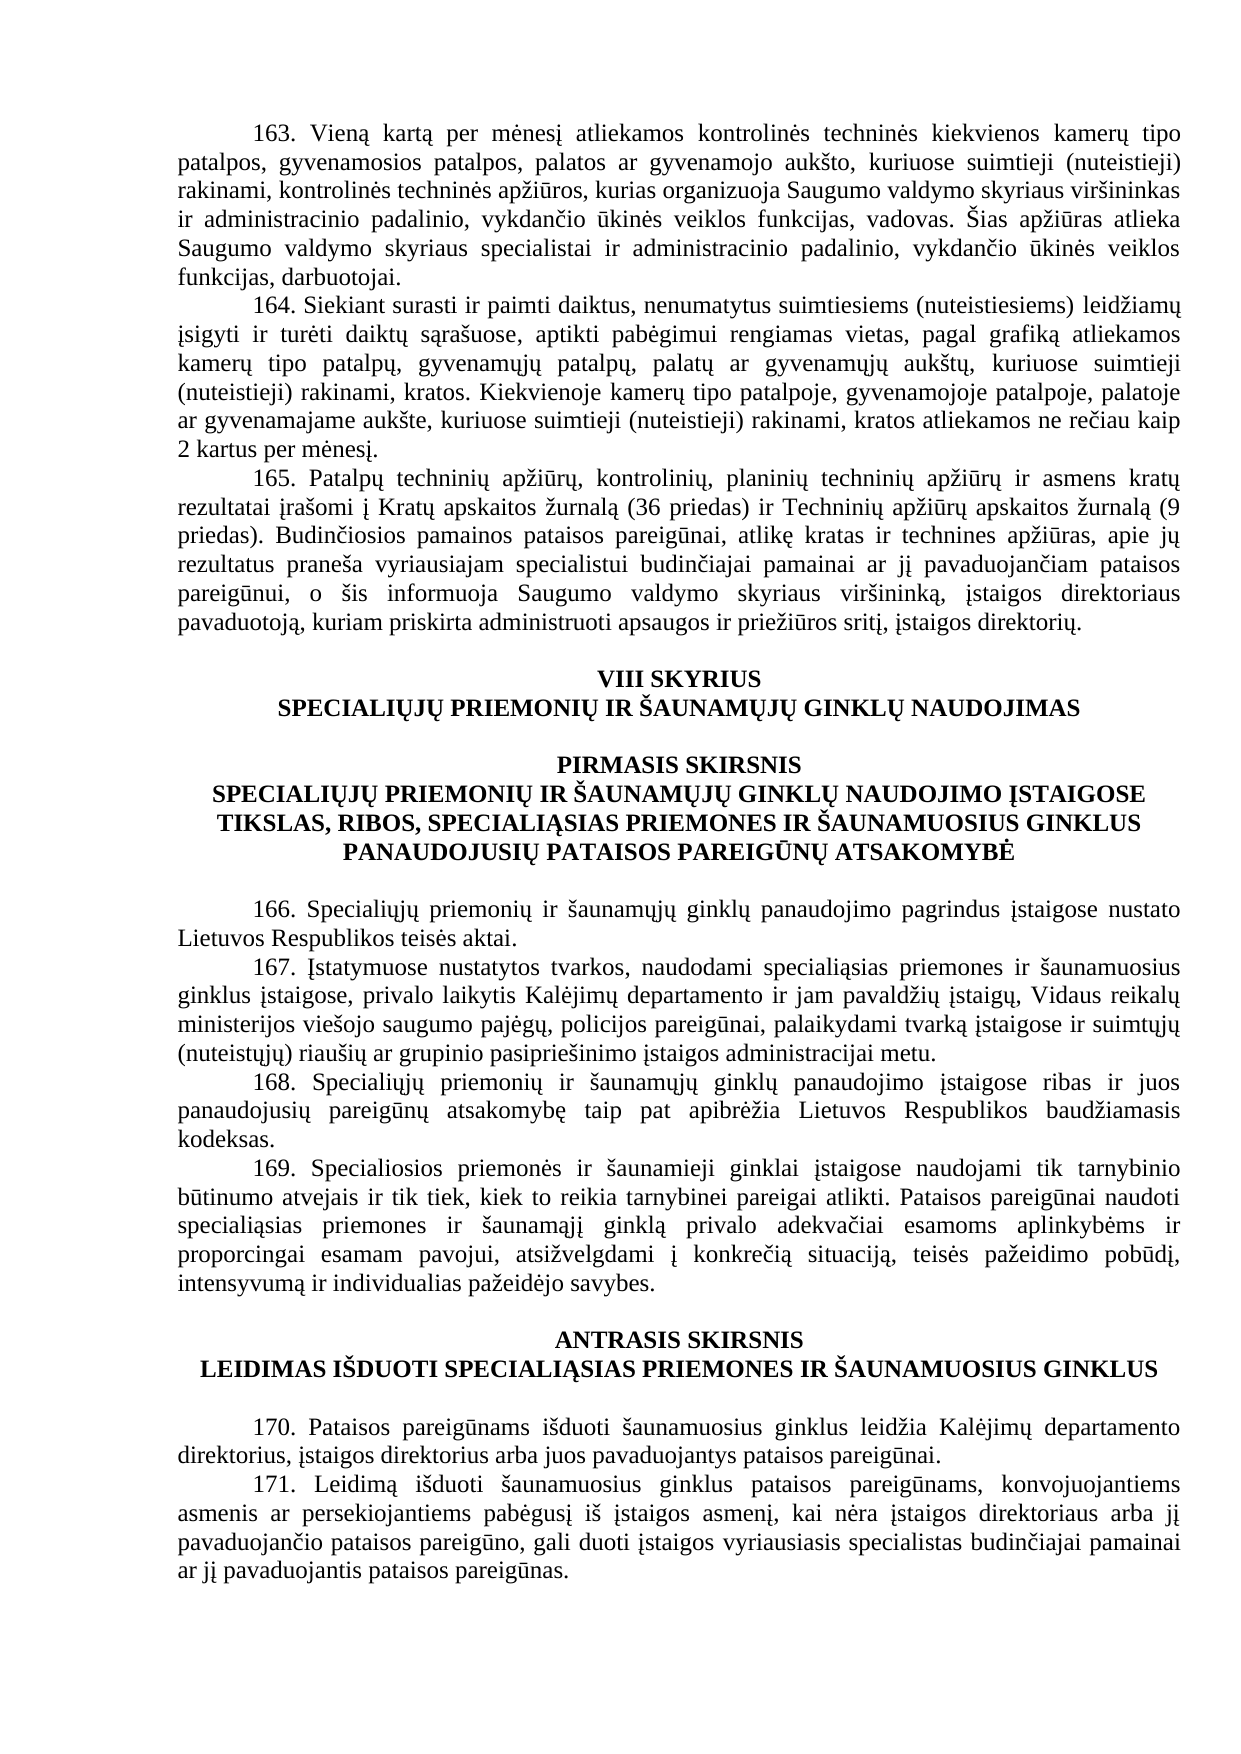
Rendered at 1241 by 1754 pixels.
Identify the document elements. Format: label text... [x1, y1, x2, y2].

text 168. Specialiųjų priemonių ir šaunamųjų ginklų panaudojimo įstaigose ribas ir juos panaudojusių pareigūnų atsakomybę taip pat apibrėžia Lietuvos Respublikos baudžiamasis kodeksas. [177, 1067, 1181, 1153]
text SPECIALIŲJŲ PRIEMONIŲ IR ŠAUNAMŲJŲ GINKLŲ NAUDOJIMAS [177, 693, 1181, 722]
text 164. Siekiant surasti ir paimti daiktus, nenumatytus suimtiesiems (nuteistiesiems) leidžiamų įsigyti ir turėti daiktų sąrašuose, aptikti pabėgimui rengiamas vietas, pagal grafiką atliekamos kamerų tipo patalpų, gyvenamųjų patalpų, palatų ar gyvenamųjų aukštų, kuriuose suimtieji (nuteistieji) rakinami, kratos. Kiekvienoje kamerų tipo patalpoje, gyvenamojoje patalpoje, palatoje ar gyvenamajame aukšte, kuriuose suimtieji (nuteistieji) rakinami, kratos atliekamos ne rečiau kaip 2 kartus per mėnesį. [177, 291, 1181, 463]
text 166. Specialiųjų priemonių ir šaunamųjų ginklų panaudojimo pagrindus įstaigose nustato Lietuvos Respublikos teisės aktai. [177, 894, 1181, 952]
text 165. Patalpų techninių apžiūrų, kontrolinių, planinių techninių apžiūrų ir asmens kratų rezultatai įrašomi į Kratų apskaitos žurnalą (36 priedas) ir Techninių apžiūrų apskaitos žurnalą (9 priedas). Budinčiosios pamainos pataisos pareigūnai, atlikę kratas ir technines apžiūras, apie jų rezultatus praneša vyriausiajam specialistui budinčiajai pamainai ar jį pavaduojančiam pataisos pareigūnui, o šis informuoja Saugumo valdymo skyriaus viršininką, įstaigos direktoriaus pavaduotoją, kuriam priskirta administruoti apsaugos ir priežiūros sritį, įstaigos direktorių. [177, 463, 1181, 636]
text 167. Įstatymuose nustatytos tvarkos, naudodami specialiąsias priemones ir šaunamuosius ginklus įstaigose, privalo laikytis Kalėjimų departamento ir jam pavaldžių įstaigų, Vidaus reikalų ministerijos viešojo saugumo pajėgų, policijos pareigūnai, palaikydami tvarką įstaigose ir suimtųjų (nuteistųjų) riaušių ar grupinio pasipriešinimo įstaigos administracijai metu. [177, 952, 1181, 1067]
text PIRMASIS SKIRSNIS [177, 751, 1181, 779]
text 171. Leidimą išduoti šaunamuosius ginklus pataisos pareigūnams, konvojuojantiems asmenis ar persekiojantiems pabėgusį iš įstaigos asmenį, kai nėra įstaigos direktoriaus arba jį pavaduojančio pataisos pareigūno, gali duoti įstaigos vyriausiasis specialistas budinčiajai pamainai ar jį pavaduojantis pataisos pareigūnas. [177, 1469, 1181, 1584]
text 169. Specialiosios priemonės ir šaunamieji ginklai įstaigose naudojami tik tarnybinio būtinumo atvejais ir tik tiek, kiek to reikia tarnybinei pareigai atlikti. Pataisos pareigūnai naudoti specialiąsias priemones ir šaunamąjį ginklą privalo adekvačiai esamoms aplinkybėms ir proporcingai esamam pavojui, atsižvelgdami į konkrečią situaciją, teisės pažeidimo pobūdį, intensyvumą ir individualias pažeidėjo savybes. [177, 1153, 1181, 1297]
text 170. Pataisos pareigūnams išduoti šaunamuosius ginklus leidžia Kalėjimų departamento direktorius, įstaigos direktorius arba juos pavaduojantys pataisos pareigūnai. [177, 1412, 1181, 1469]
text LEIDIMAS IŠDUOTI SPECIALIĄSIAS PRIEMONES IR ŠAUNAMUOSIUS GINKLUS [177, 1354, 1181, 1383]
text SPECIALIŲJŲ PRIEMONIŲ IR ŠAUNAMŲJŲ GINKLŲ NAUDOJIMO ĮSTAIGOSE TIKSLAS, RIBOS, SPECIALIĄSIAS PRIEMONES IR ŠAUNAMUOSIUS GINKLUS PANAUDOJUSIŲ PATAISOS PAREIGŪNŲ ATSAKOMYBĖ [177, 779, 1181, 866]
text VIII SKYRIUS [177, 664, 1181, 693]
text ANTRASIS SKIRSNIS [177, 1326, 1181, 1354]
text 163. Vieną kartą per mėnesį atliekamos kontrolinės techninės kiekvienos kamerų tipo patalpos, gyvenamosios patalpos, palatos ar gyvenamojo aukšto, kuriuose suimtieji (nuteistieji) rakinami, kontrolinės techninės apžiūros, kurias organizuoja Saugumo valdymo skyriaus viršininkas ir administracinio padalinio, vykdančio ūkinės veiklos funkcijas, vadovas. Šias apžiūras atlieka Saugumo valdymo skyriaus specialistai ir administracinio padalinio, vykdančio ūkinės veiklos funkcijas, darbuotojai. [177, 118, 1181, 291]
